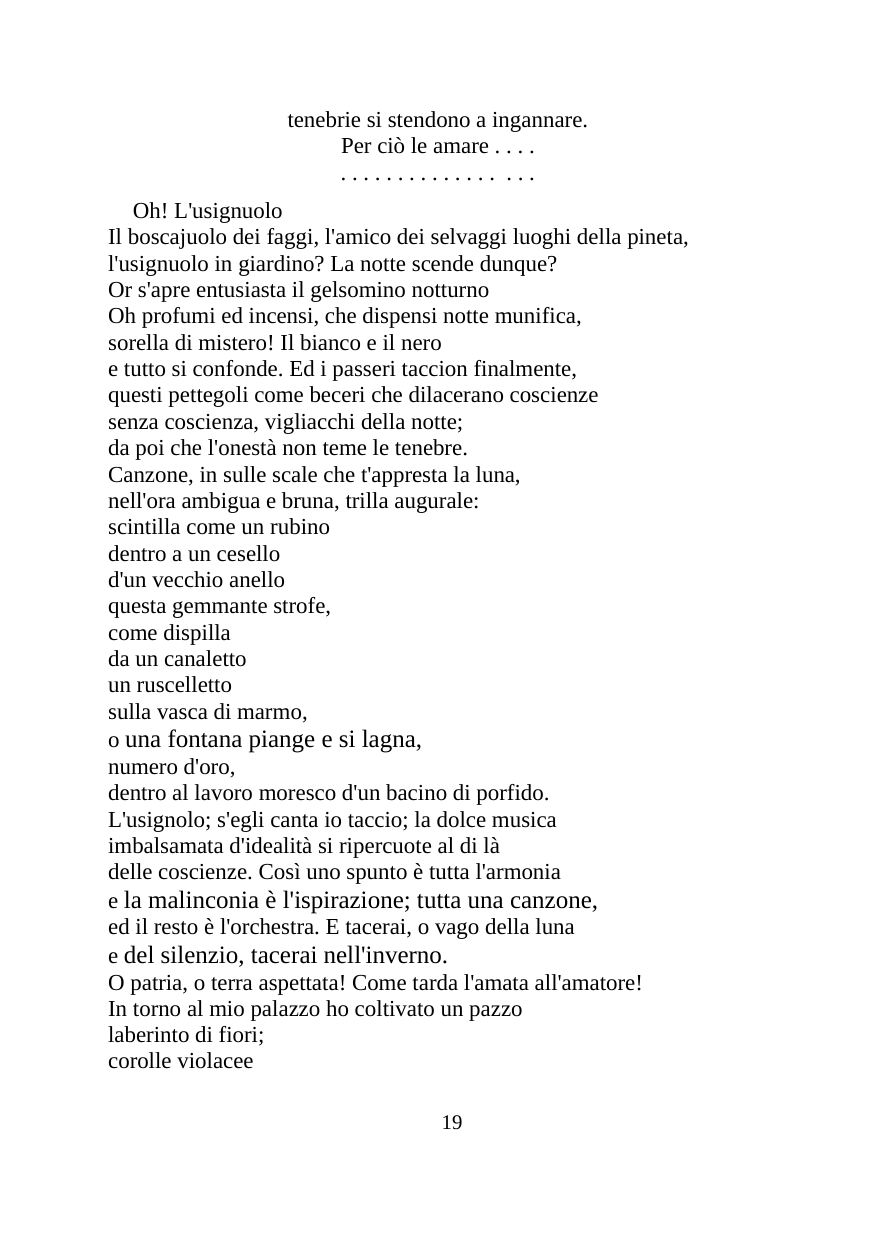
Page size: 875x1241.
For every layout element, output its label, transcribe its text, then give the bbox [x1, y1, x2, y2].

text d'un vecchio anello [106, 566, 768, 592]
text dentro a un cesello [106, 540, 768, 566]
text da un canaletto [106, 645, 768, 671]
text Canzone, in sulle scale che t'appresta la luna, [106, 461, 768, 487]
text senza coscienza, vigliacchi della notte; [106, 408, 768, 434]
text sorella di mistero! Il bianco e il nero [106, 329, 768, 355]
text delle coscienze. Così uno spunto è tutta l'armonia [106, 858, 768, 885]
text o una fontana piange e si lagna, [106, 724, 768, 753]
text e la malinconia è l'ispirazione; tutta una canzone, [106, 885, 768, 913]
text numero d'oro, [106, 753, 768, 779]
text tenebrie si stendono a ingannare. [106, 106, 768, 133]
text sulla vasca di marmo, [106, 698, 768, 724]
text da poi che l'onestà non teme le tenebre. [106, 434, 768, 461]
text e tutto si confonde. Ed i passeri taccion finalmente, [106, 355, 768, 382]
text . . . . . . . . . . . . . . . . . [106, 159, 768, 185]
text nell'ora ambigua e bruna, trilla augurale: [106, 487, 768, 513]
text Oh! L'usignuolo [106, 197, 768, 223]
text dentro al lavoro moresco d'un bacino di porfido. [106, 779, 768, 806]
text un ruscelletto [106, 671, 768, 698]
text imbalsamata d'idealità si ripercuote al di là [106, 832, 768, 858]
text O patria, o terra aspettata! Come tarda l'amata all'amatore! [106, 968, 768, 995]
text Il boscajuolo dei faggi, l'amico dei selvaggi luoghi della pineta, [106, 223, 768, 250]
text ed il resto è l'orchestra. E tacerai, o vago della luna [106, 913, 768, 940]
text questa gemmante strofe, [106, 592, 768, 619]
text In torno al mio palazzo ho coltivato un pazzo [106, 995, 768, 1021]
text scintilla come un rubino [106, 513, 768, 540]
text laberinto di fiori; [106, 1021, 768, 1048]
text corolle violacee [106, 1048, 768, 1074]
text L'usignolo; s'egli canta io taccio; la dolce musica [106, 806, 768, 832]
text questi pettegoli come beceri che dilacerano coscienze [106, 382, 768, 408]
text come dispilla [106, 619, 768, 645]
text Oh profumi ed incensi, che dispensi notte munifica, [106, 302, 768, 329]
text Per ciò le amare . . . . [106, 133, 768, 159]
text e del silenzio, tacerai nell'inverno. [106, 940, 768, 968]
text l'usignuolo in giardino? La notte scende dunque? [106, 250, 768, 276]
text Or s'apre entusiasta il gelsomino notturno [106, 276, 768, 302]
